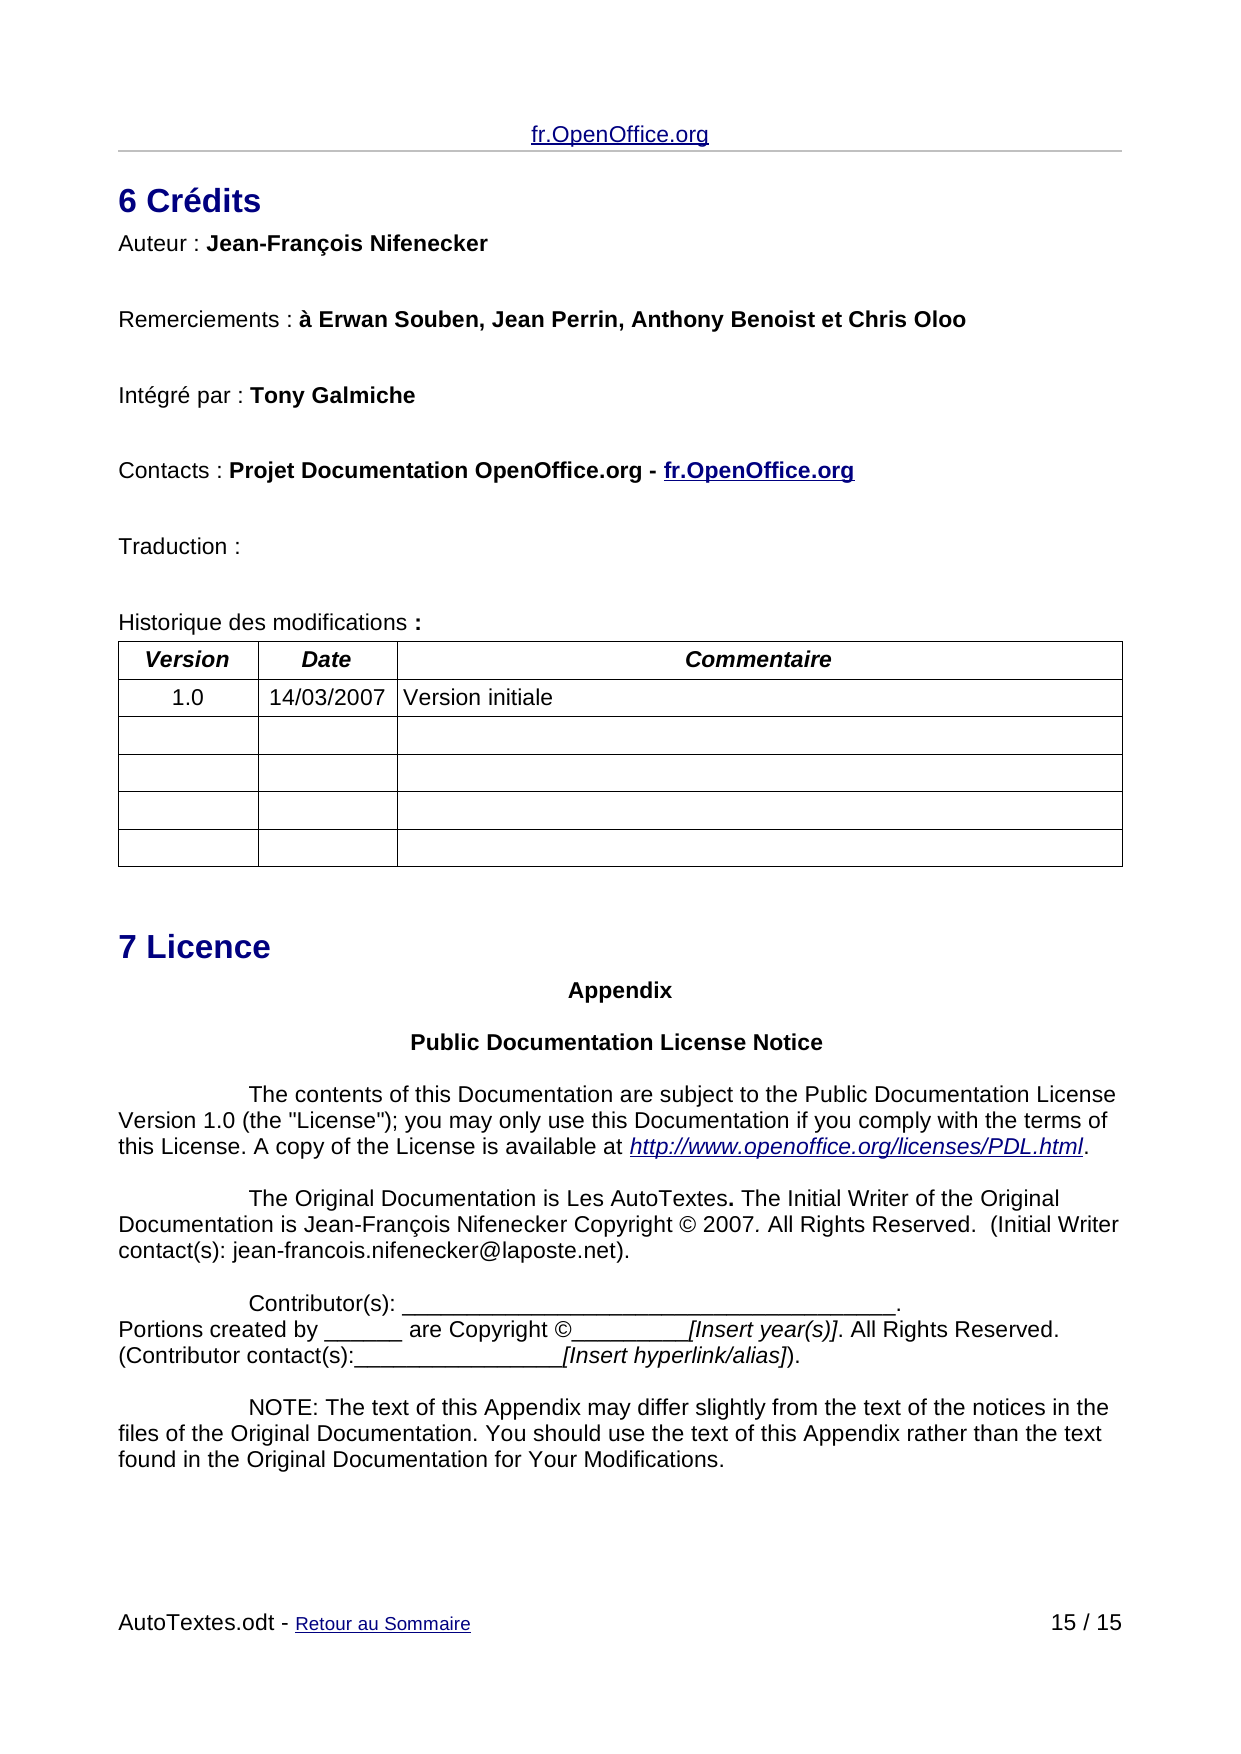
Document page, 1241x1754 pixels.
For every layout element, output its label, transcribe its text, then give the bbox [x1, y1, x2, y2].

table_cell [119, 717, 258, 754]
table_cell [398, 792, 1122, 829]
table_cell [119, 830, 258, 866]
text Contributor(s): ______________________________________. [118, 1290, 1122, 1316]
text Appendix [118, 977, 1122, 1003]
table_cell [119, 792, 258, 829]
text The Original Documentation is Les AutoTextes. The Initial Writer of the Original Documentation is Jean-François Nifenecker Copyright © 2007. All Rights Reserved. (Initial Writer contact(s): jean-francois.nifenecker@laposte.net). [118, 1186, 1122, 1264]
table_cell [259, 755, 397, 791]
table_cell [398, 830, 1122, 866]
table_cell 1.0 [119, 680, 258, 716]
text Contacts : Projet Documentation OpenOffice.org - fr.OpenOffice.org [118, 458, 1122, 484]
text The contents of this Documentation are subject to the Public Documentation License Version 1.0 (the "License"); you may only use this Documentation if you comply with the terms of this License. A copy of the License is available at http://www.openoffice.org/licenses/PDL.html. [118, 1082, 1122, 1160]
text NOTE: The text of this Appendix may differ slightly from the text of the notices in the files of the Original Documentation. You should use the text of this Appendix rather than the text found in the Original Documentation for Your Modifications. [118, 1394, 1122, 1472]
text Auteur : Jean-François Nifenecker [118, 231, 1122, 257]
text Remerciements : à Erwan Souben, Jean Perrin, Anthony Benoist et Chris Oloo [118, 306, 1122, 332]
table_cell [119, 755, 258, 791]
table_header Commentaire [398, 642, 1122, 679]
table_cell [259, 792, 397, 829]
text Historique des modifications : [118, 609, 1122, 635]
text Public Documentation License Notice [118, 1029, 1122, 1056]
subtitle Crédits [118, 182, 1122, 219]
table_cell [398, 717, 1122, 754]
table_cell [259, 717, 397, 754]
text Intégré par : Tony Galmiche [118, 382, 1122, 408]
text Traduction : [118, 533, 1122, 559]
text Portions created by ______ are Copyright ©_________[Insert year(s)]. All Rights Reserved. (Contributor contact(s):________________[Insert hyperlink/alias]). [118, 1316, 1122, 1368]
table_header Date [259, 642, 397, 679]
table_cell Version initiale [398, 680, 1122, 716]
table_cell 14/03/2007 [259, 680, 397, 716]
table_cell [398, 755, 1122, 791]
subtitle Licence [118, 928, 1122, 966]
table_header Version [119, 642, 258, 679]
table_cell [259, 830, 397, 866]
